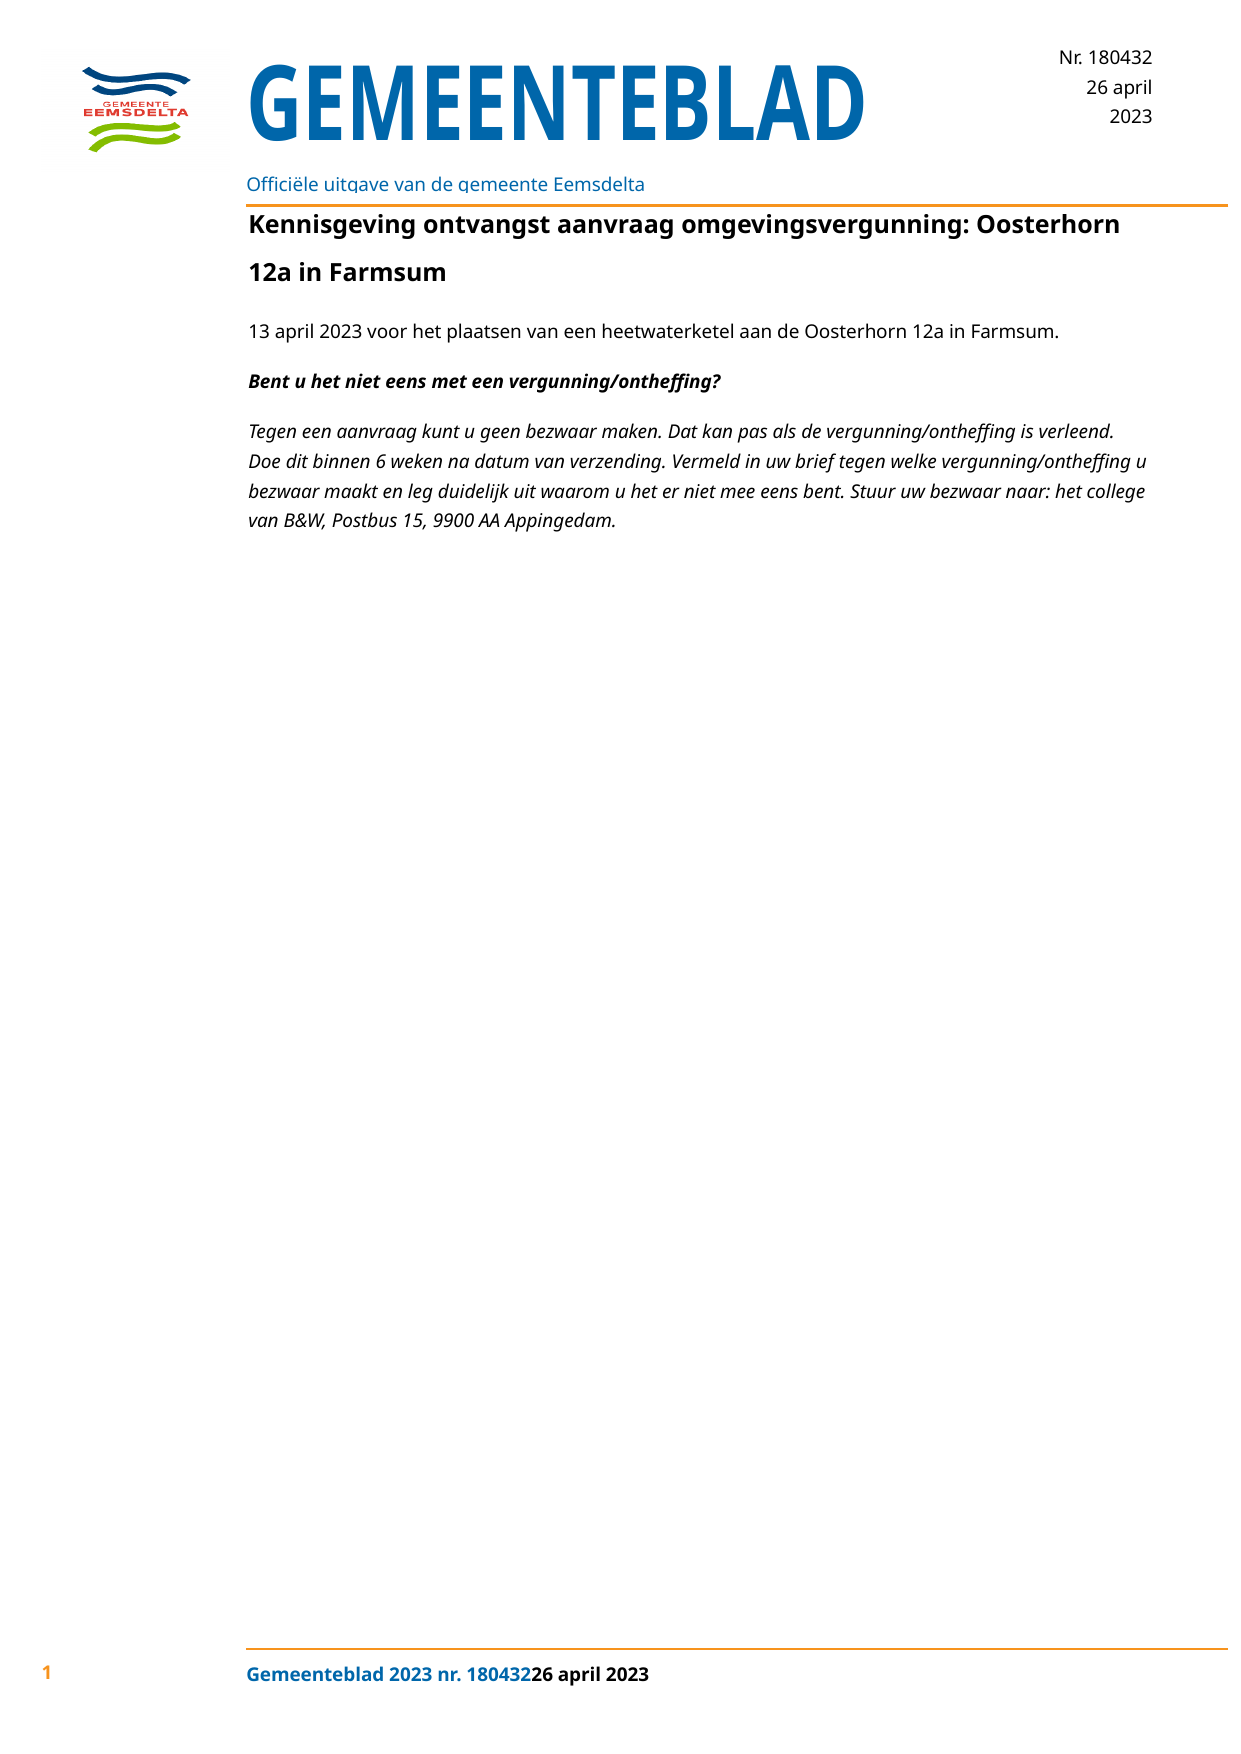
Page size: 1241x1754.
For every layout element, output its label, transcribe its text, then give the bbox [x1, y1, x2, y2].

text Kennisgeving ontvangst aanvraag omgevingsvergunning: Oosterhorn 12a in Farmsum [248, 207, 1152, 288]
picture [41, 47, 231, 172]
text Tegen een aanvraag kunt u geen bezwaar maken. Dat kan pas als de vergunning/ontheffing is verleend. Doe dit binnen 6 weken na datum van verzending. Vermeld in uw brief tegen welke vergunning/ontheffing u bezwaar maakt en leg duidelijk uit waarom u het er niet mee eens bent. Stuur uw bezwaar naar: het college van B&W, Postbus 15, 9900 AA Appingedam. [248, 419, 1152, 533]
text Bent u het niet eens met een vergunning/ontheffing? [248, 368, 1152, 394]
text 13 april 2023 voor het plaatsen van een heetwaterketel aan de Oosterhorn 12a in Farmsum. [248, 318, 1152, 344]
